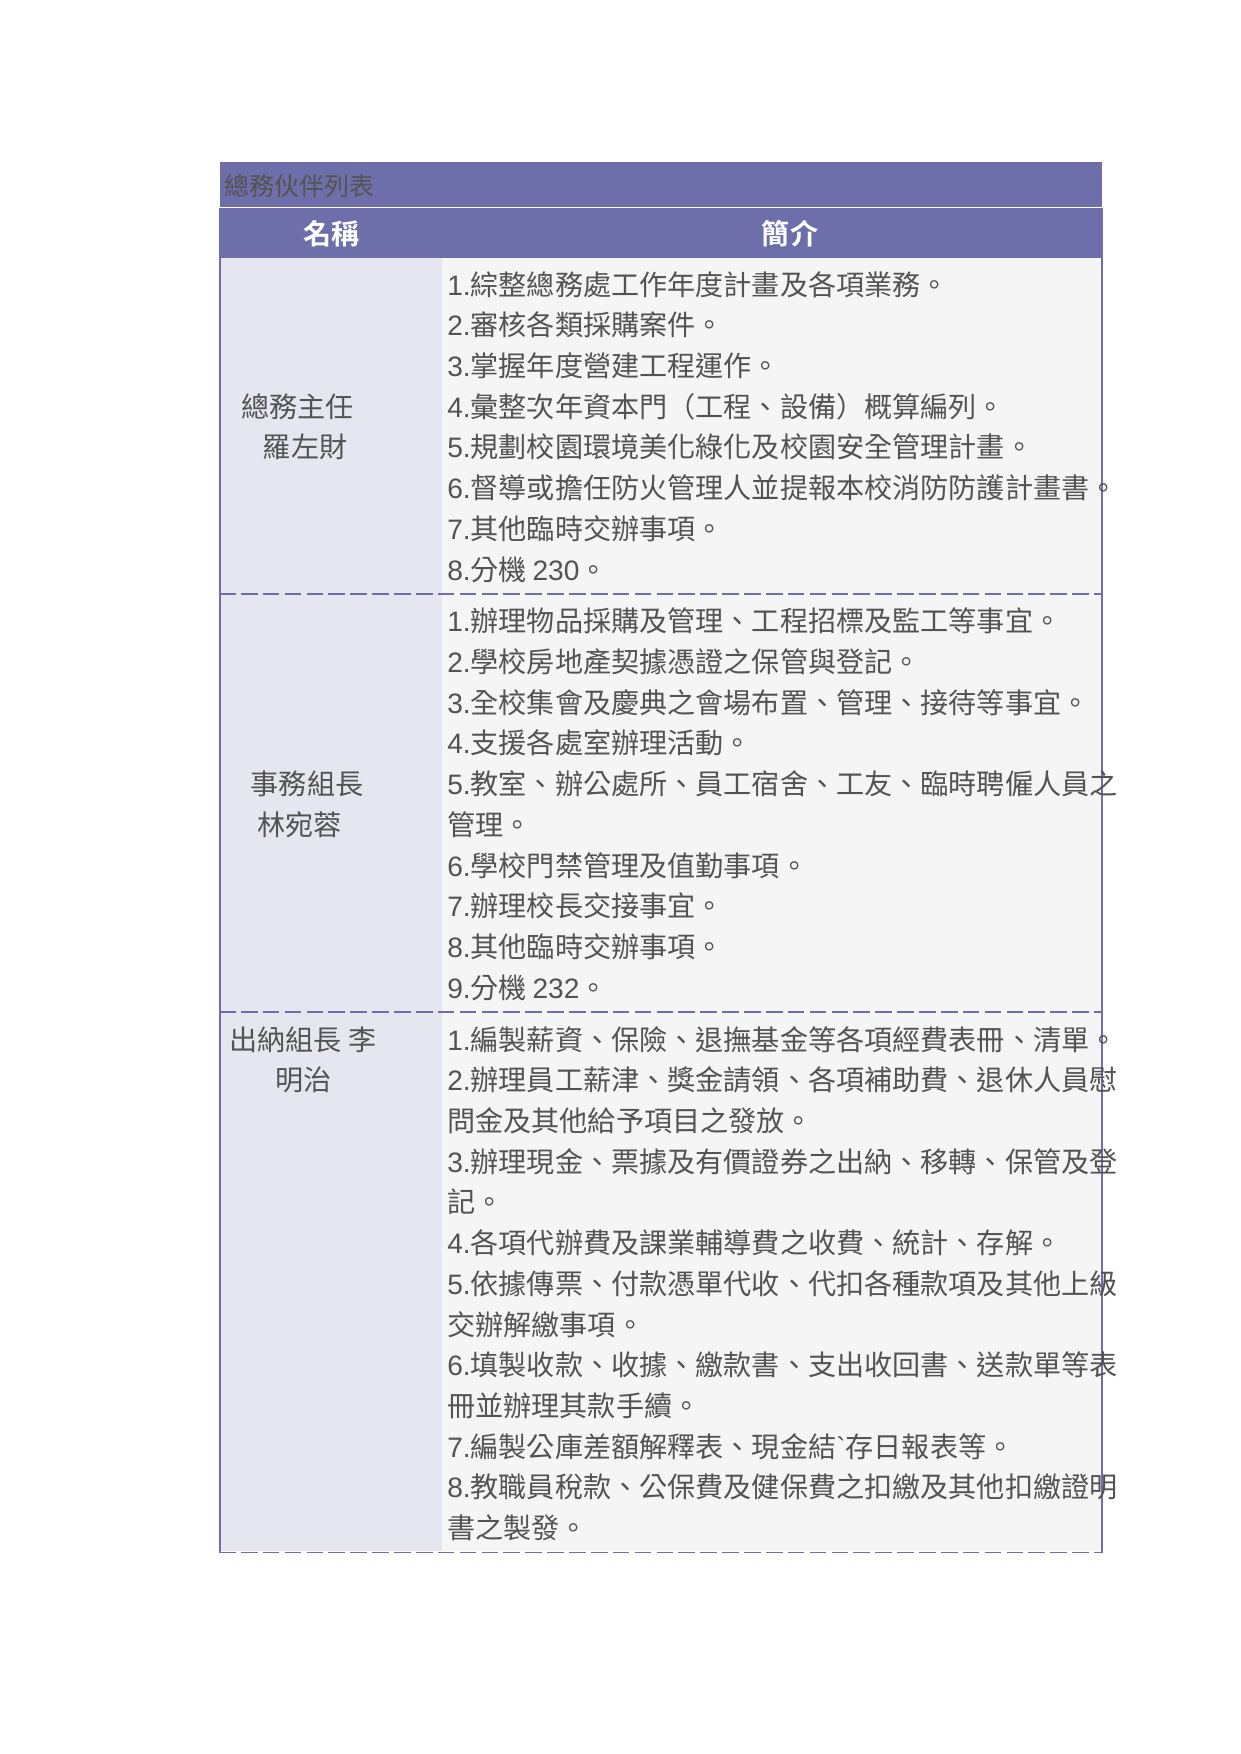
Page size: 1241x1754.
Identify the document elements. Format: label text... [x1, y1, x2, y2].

table_header [212, 162, 1102, 1569]
table_cell 1.綜整總務處工作年度計畫及各項業務。 2.審核各類採購案件。 3.掌握年度營建工程運作。 4.彙整次年資本門（工程、設備）概算編列。 5.規劃校園環境美化綠化及校園安全管理計畫。 6.督導或擔任防火管理人並提報本校消防防護計畫書。 7.其他臨時交辦事項。 8.分機230。 [442, 258, 1101, 593]
table_cell 簡介 [442, 208, 1101, 258]
table_cell 1.辦理物品採購及管理、工程招標及監工等事宜。 2.學校房地產契據憑證之保管與登記。 3.全校集會及慶典之會場布置、管理、接待等事宜。 4.支援各處室辦理活動。 5.教室、辦公處所、員工宿舍、工友、臨時聘僱人員之管理。 6.學校門禁管理及值勤事項。 7.辦理校長交接事宜。 8.其他臨時交辦事項。 9.分機232。 [442, 593, 1101, 1011]
table_header [118, 118, 1122, 1631]
table_cell 出納組長 李明治 [221, 1011, 442, 1551]
table_header [196, 118, 1122, 1584]
table_cell 名稱 [221, 208, 442, 258]
table_cell 總務主任 羅左財 [221, 258, 442, 593]
table_cell 事務組長 林宛蓉 [221, 593, 442, 1011]
table_cell 1.編製薪資、保險、退撫基金等各項經費表冊、清單。 2.辦理員工薪津、獎金請領、各項補助費、退休人員慰問金及其他給予項目之發放。 3.辦理現金、票據及有價證券之出納、移轉、保管及登記。 4.各項代辦費及課業輔導費之收費、統計、存解。 5.依據傳票、付款憑單代收、代扣各種款項及其他上級交辦解繳事項。 6.填製收款、收據、繳款書、支出收回書、送款單等表冊並辦理其款手續。 7.編製公庫差額解釋表、現金結`存日報表等。 8.教職員稅款、公保費及健保費之扣繳及其他扣繳證明書之製發。 9.收納款項製單與收繳。 10.全校教職員工年度薪資綜合所得稅申報、扣繳憑單課稅金額之計算、整理。 11.二代健保費計算、申報。 12.其他臨時交辦事項。 13.分機233。 [442, 1011, 1101, 1551]
table_header 總務伙伴列表 [220, 162, 1102, 207]
